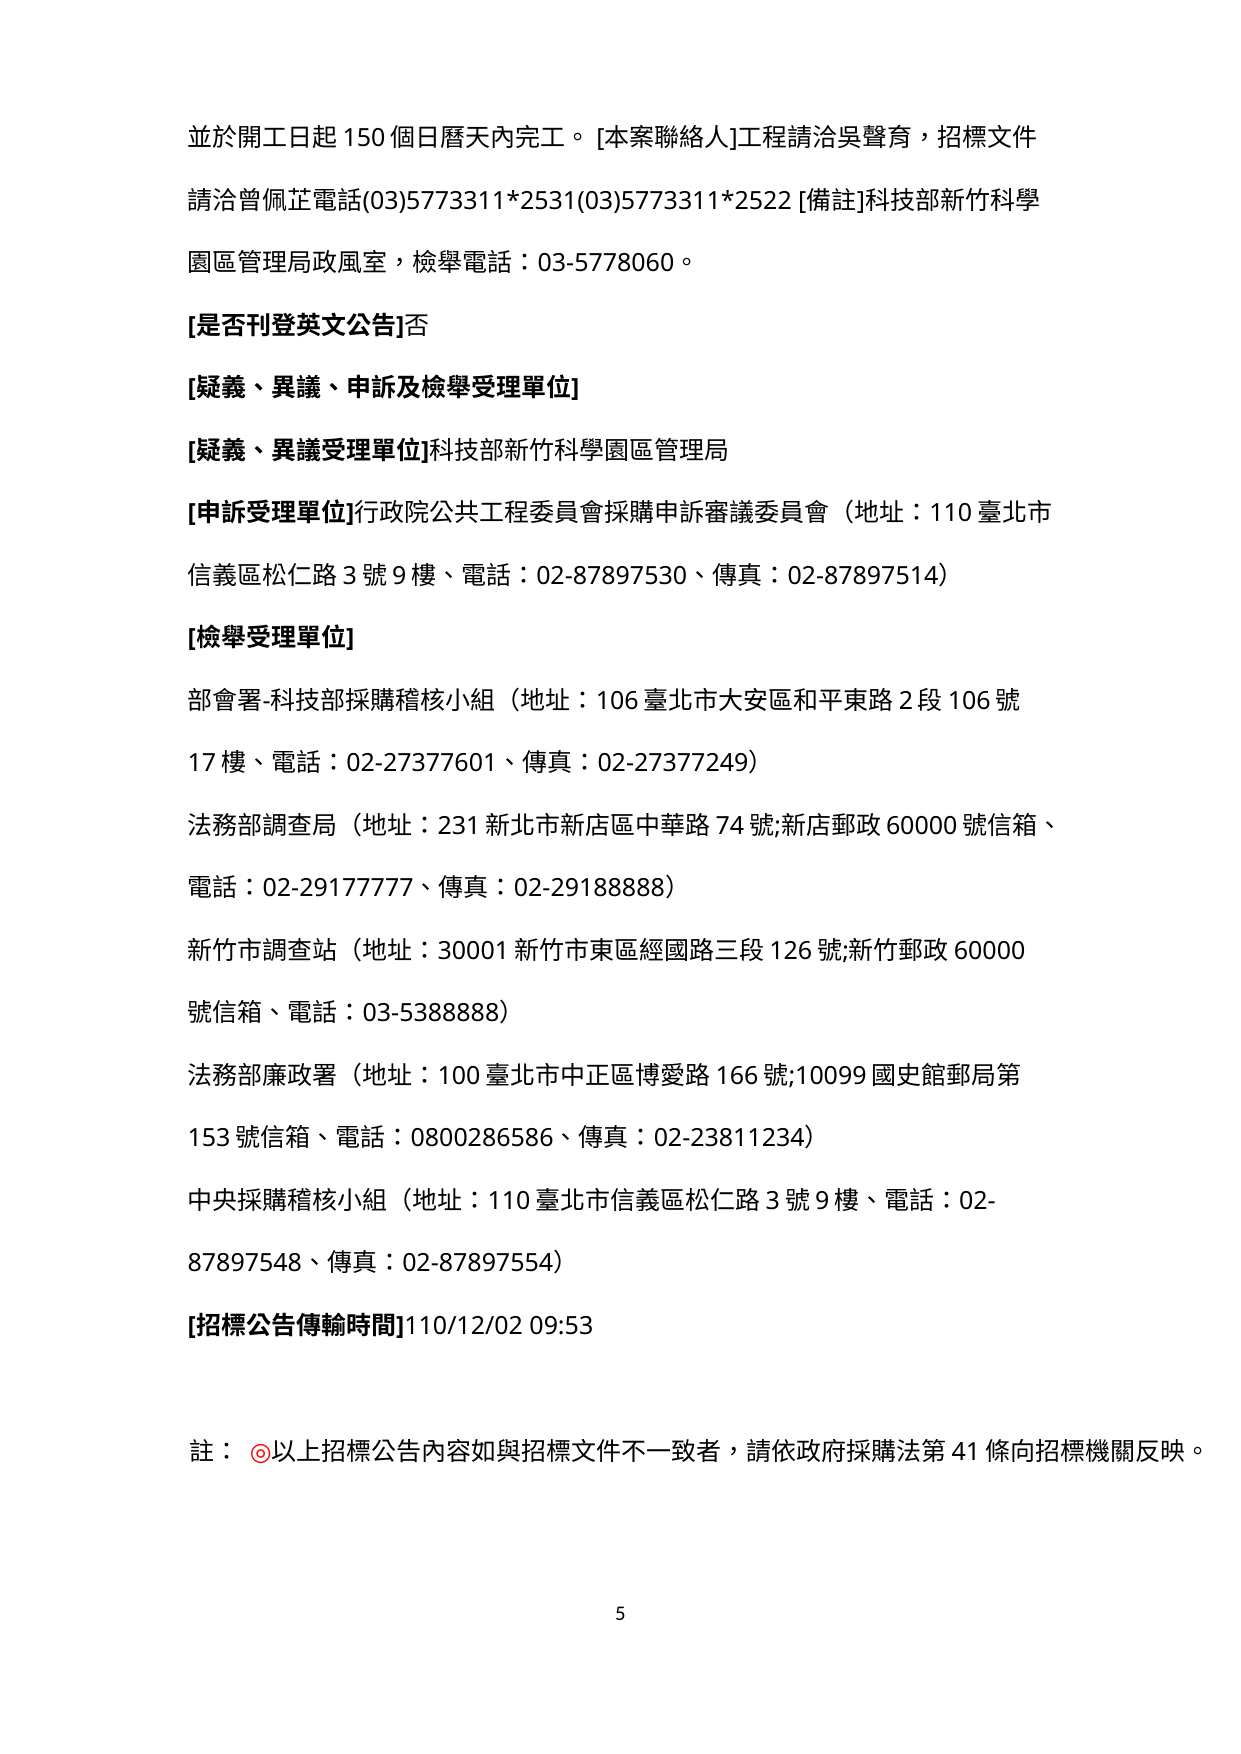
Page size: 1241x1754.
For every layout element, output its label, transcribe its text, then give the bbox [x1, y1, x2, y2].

text [機關代碼]A.27.4 [機關名稱]科技部新竹科學園區管理局 [單位名稱]科技部新竹科學園區管理局 [機關地址]300新竹市東區新安路2號 [聯絡人]吳聲育 [聯絡電話](03)5773311分機2531 [傳真號碼](03)5790081 [電子郵件信箱]buck@sipa.gov.tw [標案案號]SBIP-110-004 [標案名稱]聯合服務大樓地下室改建停車場工程 [標的分類]工程類5179 - 其他裝修工程 [工程計畫編號] [本採購案是否屬於建築工程]否，本案非屬建築工程 [財物採購性質]非屬財物之工程或勞務 [採購金額]19,648,545元 [採購金額級距]公告金額以上未達查核金額 [辦理方式]自辦 [依據法條]採購法第18條、第19條 [是否適用條約或協定之採購] [是否適用WTO政府採購協定(GPA)] 否 [是否適用臺紐經濟合作協定(ANZTEC)] 否 [是否適用臺星經濟夥伴協定(ASTEP)] 否 [本採購是否屬「具敏感性或國安(含資安)疑慮之業務範疇」採購]否 [本採購是否屬「涉及國家安全」採購]否 [預算金額]19,648,545元 [預算金額是否公開]是 [後續擴充]否 [是否受機關補助]否 [是否含特別預算]否 [招標方式]公開招標 [決標方式]最低標 [是否依政府採購法施行細則第64條之2辦理]否 [新增公告傳輸次數]02 [招標狀態]第二次及以後公開招標 [機關自定公告日]110/12/07 [是否複數決標]否 [是否訂有底價]是 [是否屬特殊採購]否 [是否已辦理公開閱覽]否 [是否屬統包]否 [是否已依照「公共工程開工要件注意事項」辦理]是 [機關應辦事項檢核表檢核結果]機關應辦事項檢核表全部項目檢核結果為「無需辦理」或「已完成」 [是否屬共同供應契約採購]否 [是否屬二以上機關之聯合採購(不適用共同供應契約規定)]否 [是否應依公共工程專業技師簽證規則實施技師簽證]否 [是否採行協商措施]否 [是否適用採購法第104條或105條或招標期限標準第10條或第4條之1]否 [是否依據採購法第106條第1項第1款辦理]否 [是否提供電子領標]是 [機關文件費(機關實收)]0元 [系統使用費]20元 [文件代收費]0元 [總計]20元 [是否提供現場領標]否 [是否提供電子投標]否 [截止投標]110/12/14 17:00 [開標時間]110/12/15 10:00 [開標地點]300新竹市東區新安路2號 [本局1樓會議室] [是否須繳納押標金] 是，尚未提供廠商線上繳納押標金 [押標金額度]詳附加說明[押標金] [投標文字]正體中文 [收受投標文件地點]300新竹市東區新安路2號[本局一樓收發室] [是否依據採購法第99條]否 [履約地點]新竹市(非原住民地區) [履約期限]詳附加說明[工期] [是否刊登公報]是 [是否依據採購法第11條之1，成立採購工作及審查小組]否 [本案採購契約是否採用主管機關訂定之範本]是 [本案採購契約是否採用主管機關訂定之最新版範本]是 [是否屬災區重建工程]否 [廠商資格摘要] 廠商資格訂為丙等(含)以上綜合營造業，並具備下列資格證明文件者：1.公司登記或商業登記證明文件。2.承攬工程手冊(依營造業法第44條規定：依政府採購法辦理之營繕工程，不得交由評鑑為第三級之綜合營造業或專業營造業者承攬。經評鑑為第三級者為無效標，不得承攬。)。3.營造業登記證。4.當年度營造業同業公會會員證。5.廠商信用證明。6.廠商納稅證明。 [是否訂有與履約能力有關之基本資格]是 [廠商應附具之基本資格證明文件或物品] 1.廠商信用之證明。 [附加說明] [領標方式及時間]（一）領標時間：110年12月7日起至110年12月14日止。（二）領標方式：1.自公告之日起至截止投標期限前至政府採購領投標系統網站http://web.pcc.gov.tw下載招標文件，惟不得任意複製、抄襲、轉載及篡改。2.電子領標之廠商投標時請檢附領標電子憑據書面明細以供查驗。 [圖說費]1.電子領標文件費：新台幣零元整。餘依政府採購領投標系統領標作業規定辦理領標費用繳交事宜。2.以上費用無論得標與否概不退還。 [押標金]1.新台幣玖拾捌萬元整。 2.優良廠商：肆拾玖萬元整。（請檢附主管機關已登錄之證明文件） 3.押標金受款人：科技部新竹科學園區管理局。 [開標時間及地點]110年12月15日（星期三）上午10時00分於本局1樓會議室。 [截標時間]110年12月14日（星期二）下午5時00分整。 [工期]限決標日次日起15個日曆天內開工，並於開工日起150個日曆天內完工。 [本案聯絡人]工程請洽吳聲育，招標文件請洽曾佩芷電話(03)5773311*2531(03)5773311*2522 [備註]科技部新竹科學園區管理局政風室，檢舉電話：03-5778060。 [是否刊登英文公告]否 [疑義、異議、申訴及檢舉受理單位] [疑義、異議受理單位]科技部新竹科學園區管理局 [申訴受理單位]行政院公共工程委員會採購申訴審議委員會（地址：110臺北市信義區松仁路3號9樓、電話：02-87897530、傳真：02-87897514） [檢舉受理單位] 部會署-科技部採購稽核小組（地址：106臺北市大安區和平東路2段106號17樓、電話：02-27377601、傳真：02-27377249） 法務部調查局（地址：231新北市新店區中華路74號;新店郵政60000號信箱、電話：02-29177777、傳真：02-29188888） 新竹市調查站（地址：30001新竹市東區經國路三段126號;新竹郵政60000號信箱、電話：03-5388888） 法務部廉政署（地址：100臺北市中正區博愛路166號;10099國史館郵局第153號信箱、電話：0800286586、傳真：02-23811234） 中央採購稽核小組（地址：110臺北市信義區松仁路3號9樓、電話：02-87897548、傳真：02-87897554） [招標公告傳輸時間]110/12/02 09:53 [187, 94, 1053, 1407]
table_header ◎以上招標公告內容如與招標文件不一致者，請依政府採購法第41條向招標機關反映。 [248, 1407, 1240, 1472]
table_header 註： [188, 1407, 248, 1472]
